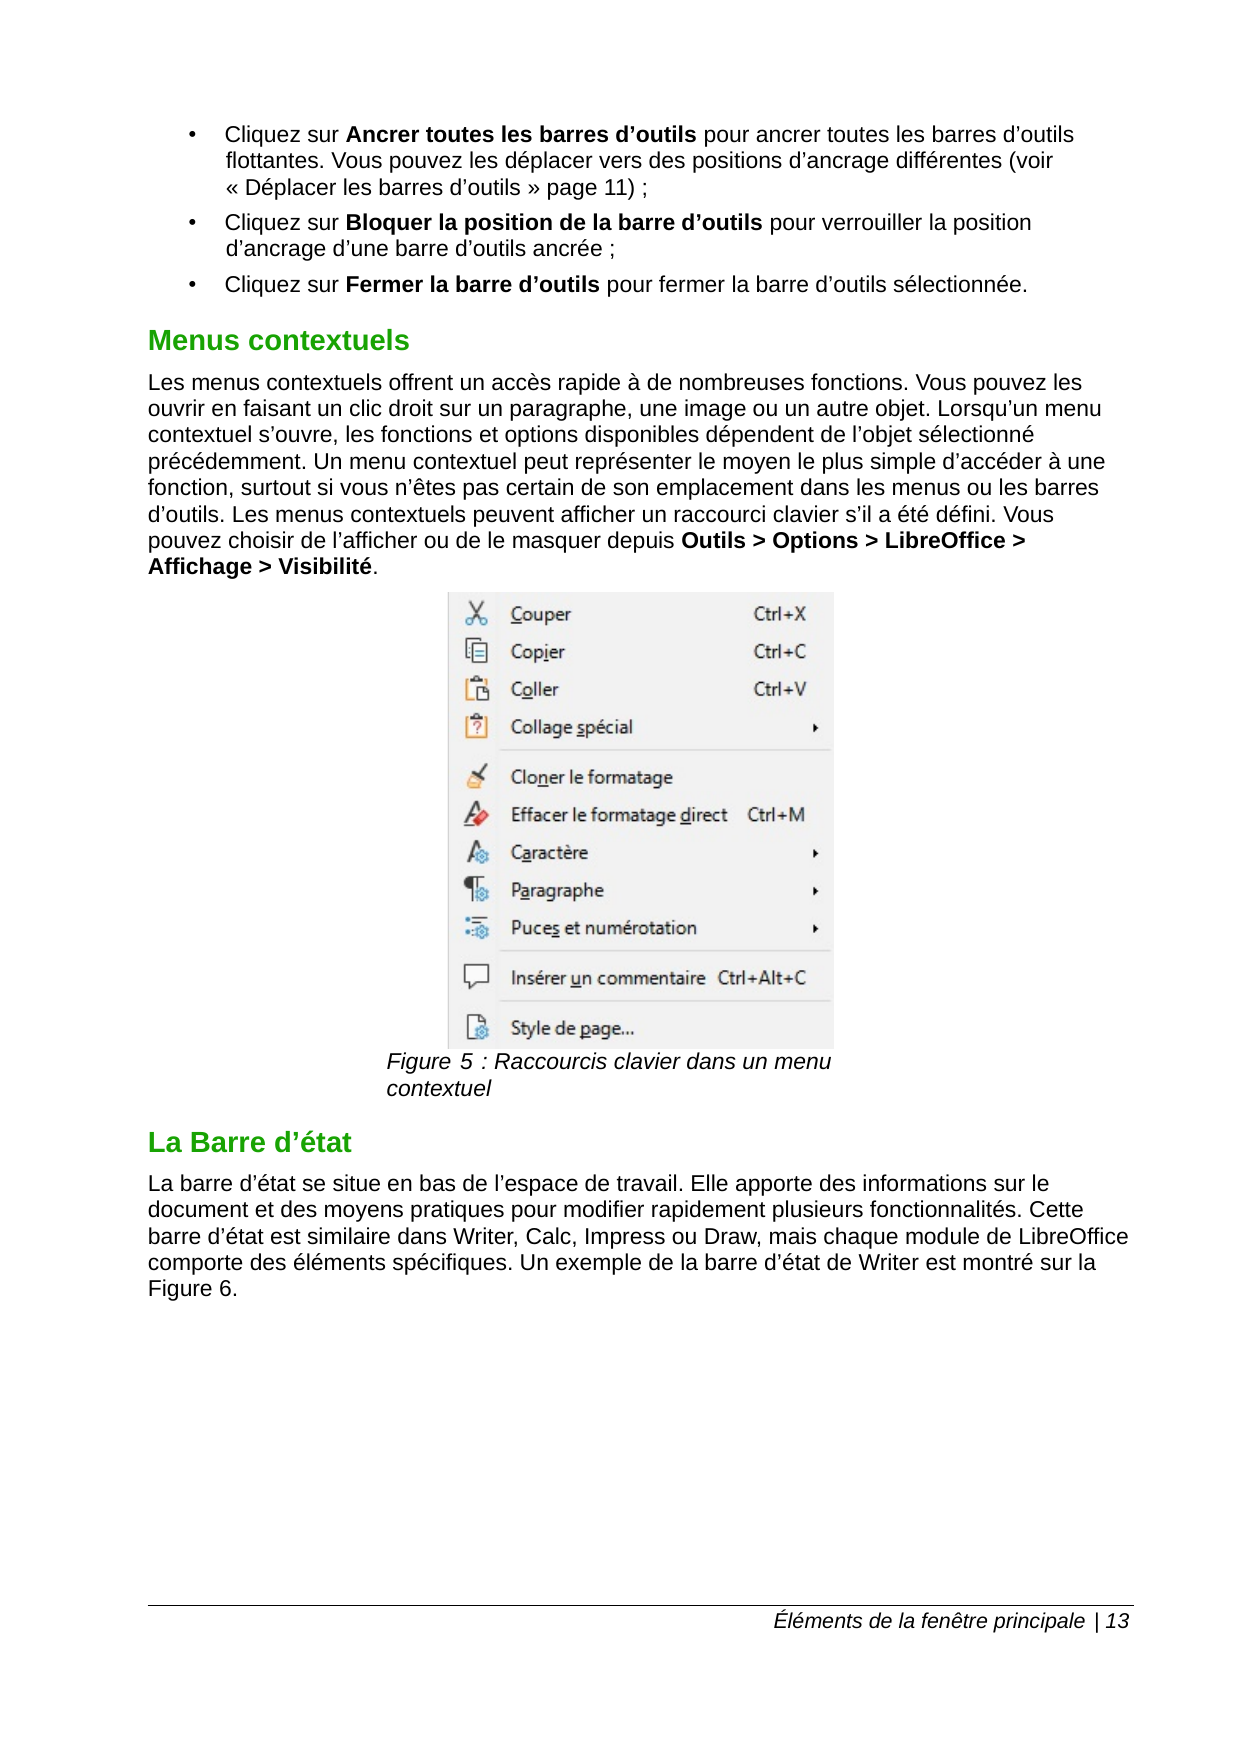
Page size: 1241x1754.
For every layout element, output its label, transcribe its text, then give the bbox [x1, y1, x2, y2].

subtitle La Barre d’état [148, 1125, 1134, 1158]
text Les menus contextuels offrent un accès rapide à de nombreuses fonctions. Vous pouvez les ouvrir en faisant un clic droit sur un paragraphe, une image ou un autre objet. Lorsqu’un menu contextuel s’ouvre, les fonctions et options disponibles dépendent de l’objet sélectionné précédemment. Un menu contextuel peut représenter le moyen le plus simple d’accéder à une fonction, surtout si vous n’êtes pas certain de son emplacement dans les menus ou les barres d’outils. Les menus contextuels peuvent afficher un raccourci clavier s’il a été défini. Vous pouvez choisir de l’afficher ou de le masquer depuis Outils > Options > LibreOffice > Affichage > Visibilité. [148, 369, 1134, 579]
list Cliquez sur Bloquer la position de la barre d’outils pour verrouiller la position d’ancrage d’une barre d’outils ancrée ; [185, 206, 1134, 262]
subtitle Menus contextuels [148, 323, 1134, 357]
list Cliquez sur Fermer la barre d’outils pour fermer la barre d’outils sélectionnée. [185, 268, 1134, 300]
text La barre d’état se situe en bas de l’espace de travail. Elle apporte des informations sur le document et des moyens pratiques pour modifier rapidement plusieurs fonctionnalités. Cette barre d’état est similaire dans Writer, Calc, Impress ou Draw, mais chaque module de LibreOffice comporte des éléments spécifiques. Un exemple de la barre d’état de Writer est montré sur la Figure 6. [148, 1170, 1134, 1302]
text Figure 5 : Raccourcis clavier dans un menu contextuel [386, 592, 895, 1101]
picture [447, 592, 834, 1049]
list Cliquez sur Ancrer toutes les barres d’outils pour ancrer toutes les barres d’outils flottantes. Vous pouvez les déplacer vers des positions d’ancrage différentes (voir « Déplacer les barres d’outils » page 11) ; [185, 118, 1134, 200]
